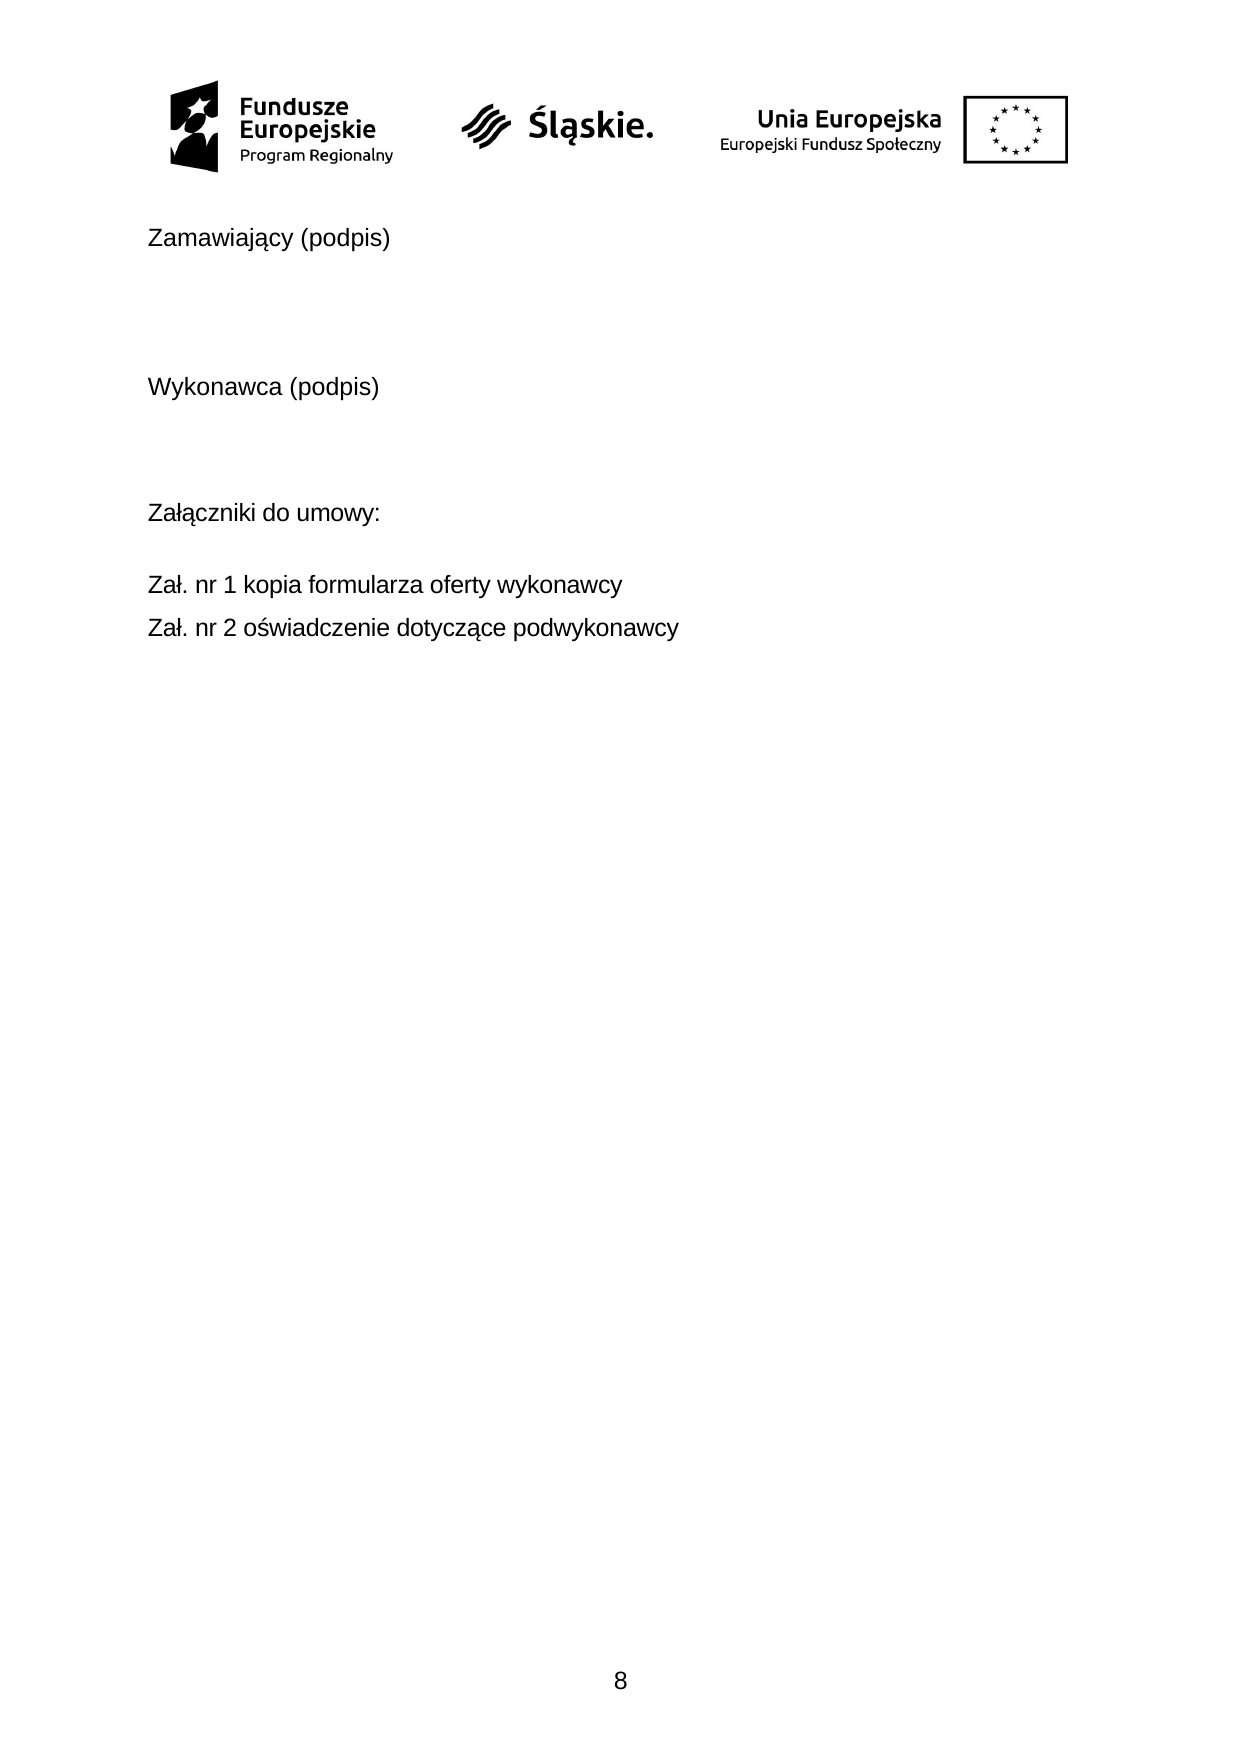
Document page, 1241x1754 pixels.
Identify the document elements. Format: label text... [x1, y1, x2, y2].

text Załączniki do umowy: [148, 498, 1093, 526]
picture [148, 59, 1090, 193]
text Zamawiający (podpis) [148, 222, 1093, 251]
text Zał. nr 2 oświadczenie dotyczące podwykonawcy [148, 613, 1093, 642]
text Zał. nr 1 kopia formularza oferty wykonawcy [148, 570, 1093, 599]
text Wykonawca (podpis) [148, 372, 1093, 401]
